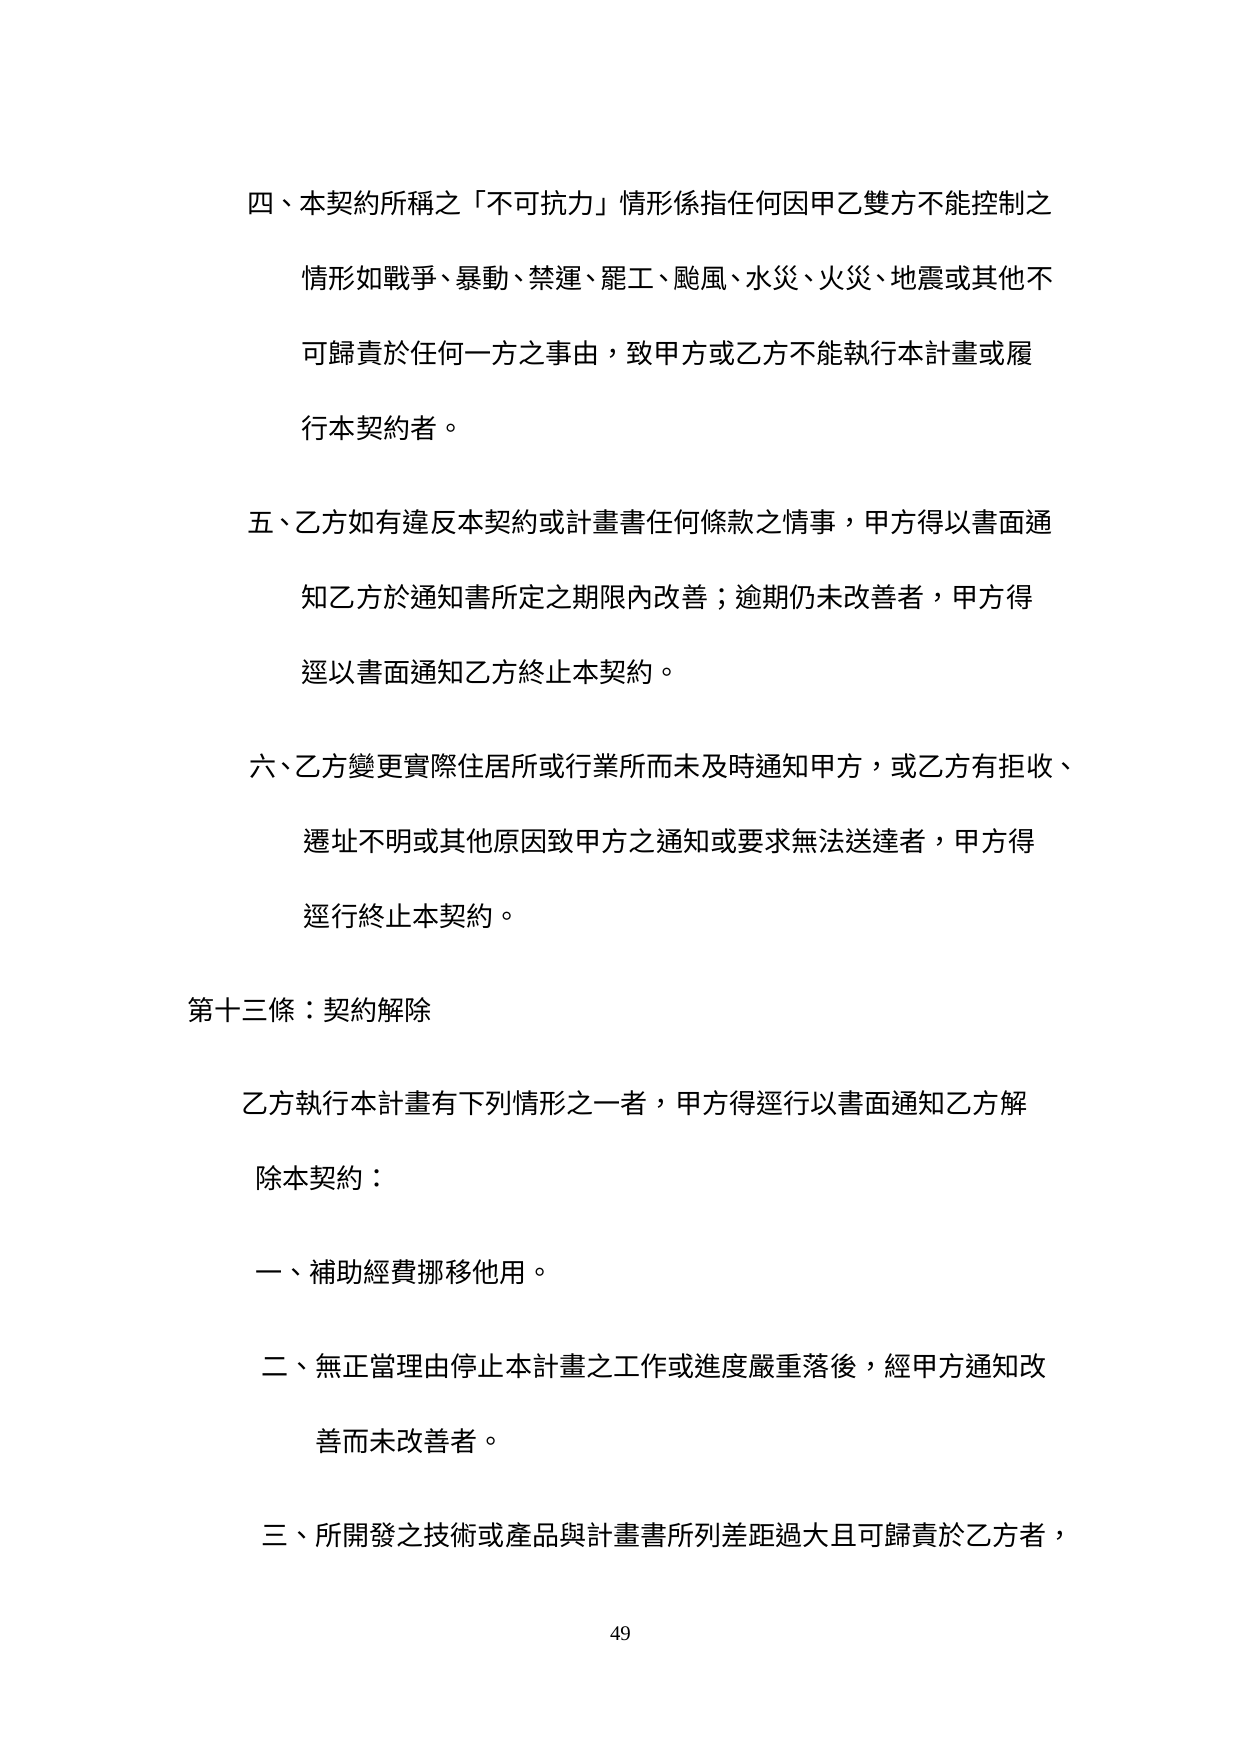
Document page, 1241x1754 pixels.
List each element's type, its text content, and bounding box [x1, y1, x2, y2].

text 四、本契約所稱之「不可抗力」情形係指任何因甲乙雙方不能控制之情形如戰爭、暴動、禁運、罷工、颱風、水災、火災、地震或其他不可歸責於任何一方之事由，致甲方或乙方不能執行本計畫或履行本契約者。 [247, 164, 1053, 464]
text 二、無正當理由停止本計畫之工作或進度嚴重落後，經甲方通知改善而未改善者。 [261, 1327, 1053, 1477]
text 第十三條：契約解除 [187, 971, 1053, 1046]
text 五、乙方如有違反本契約或計畫書任何條款之情事，甲方得以書面通知乙方於通知書所定之期限內改善；逾期仍未改善者，甲方得逕以書面通知乙方終止本契約。 [247, 483, 1053, 708]
text 一、補助經費挪移他用。 [187, 1233, 1053, 1308]
text 乙方執行本計畫有下列情形之一者，甲方得逕行以書面通知乙方解除本契約： [241, 1064, 1053, 1214]
text 三、所開發之技術或產品與計畫書所列差距過大且可歸責於乙方者，經甲方查證不予結案者。 [261, 1496, 1053, 1571]
text 六、乙方變更實際住居所或行業所而未及時通知甲方，或乙方有拒收、遷址不明或其他原因致甲方之通知或要求無法送達者，甲方得逕行終止本契約。 [249, 727, 1053, 952]
